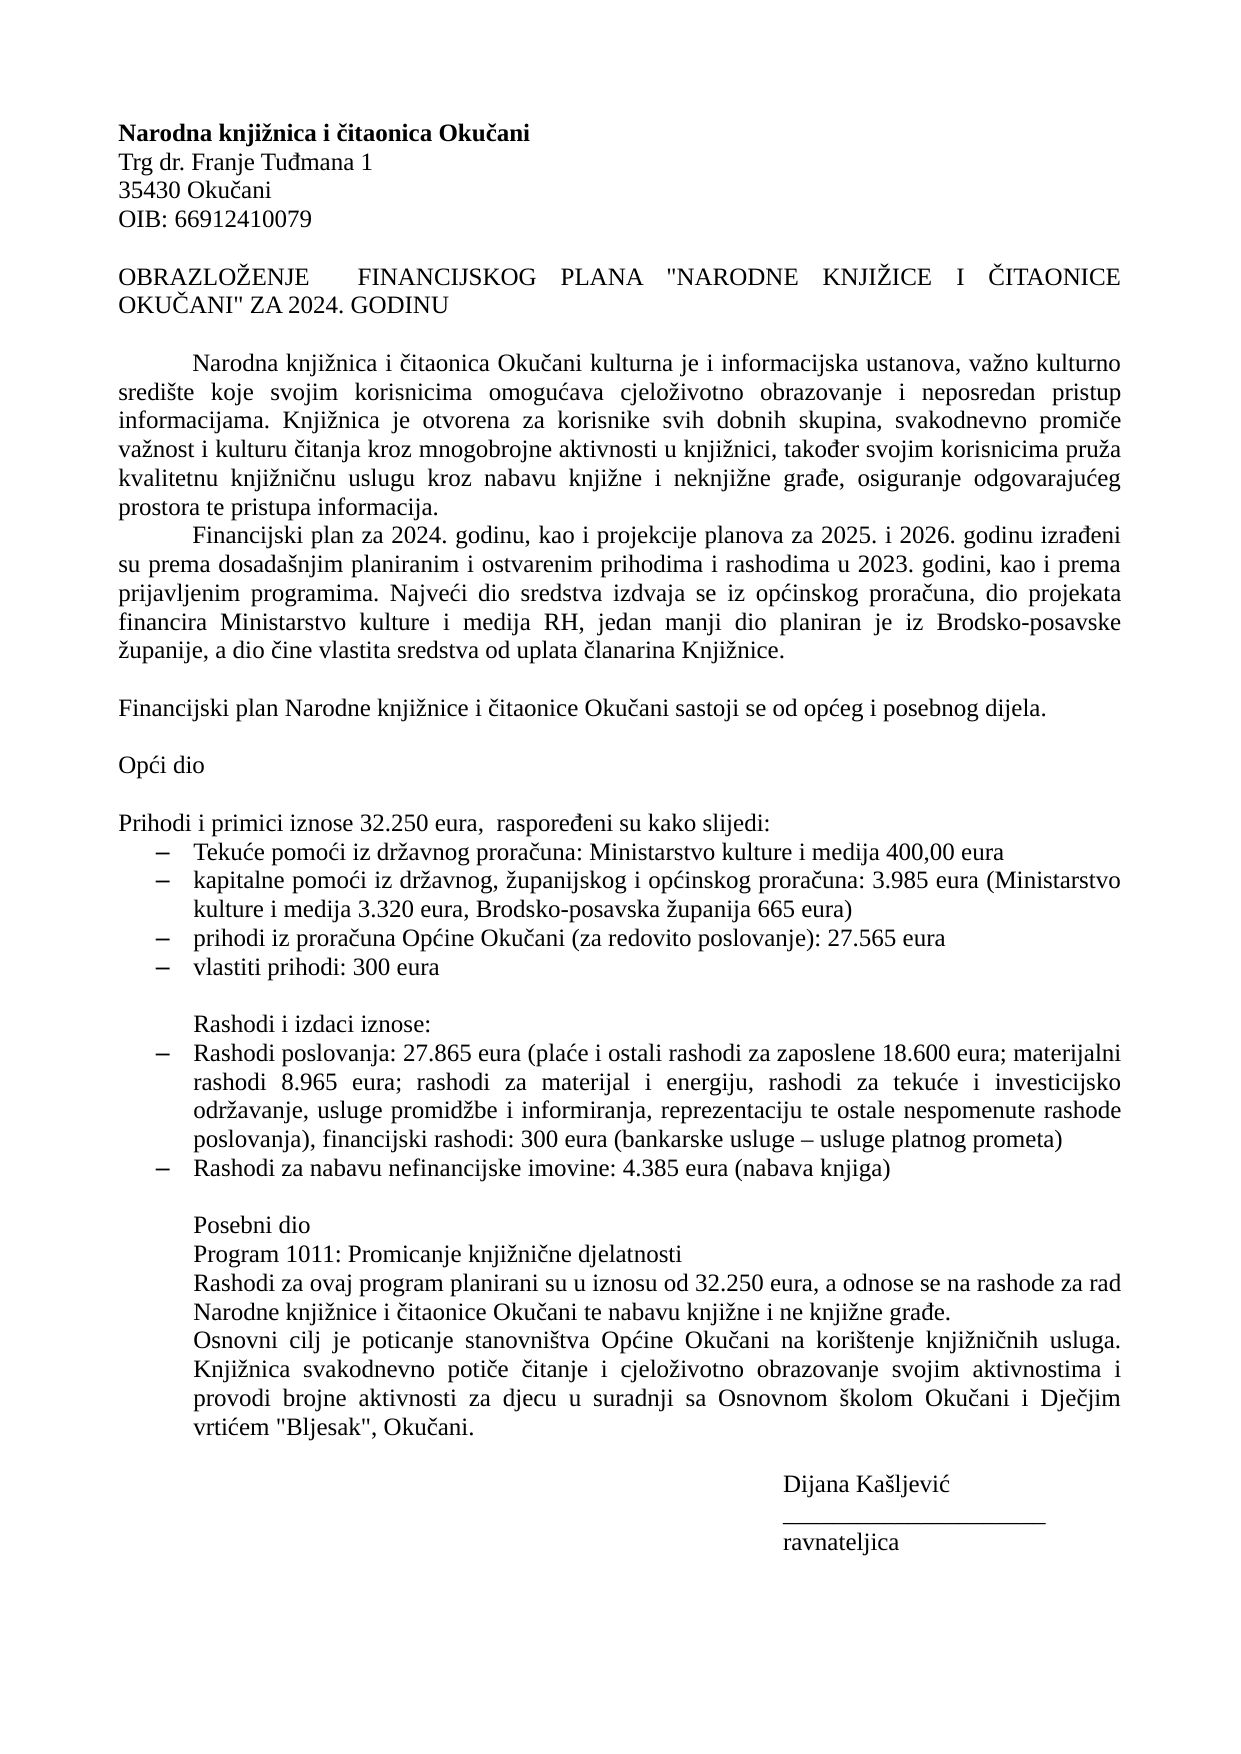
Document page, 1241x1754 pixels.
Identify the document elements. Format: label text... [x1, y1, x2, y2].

text ravnateljica [118, 1527, 1122, 1556]
list Tekuće pomoći iz državnog proračuna: Ministarstvo kulture i medija 400,00 eura [156, 837, 1122, 866]
text _____________________ [118, 1498, 1122, 1527]
text Financijski plan za 2024. godinu, kao i projekcije planova za 2025. i 2026. godinu izrađeni su prema dosadašnjim planiranim i ostvarenim prihodima i rashodima u 2023. godini, kao i prema prijavljenim programima. Najveći dio sredstva izdvaja se iz općinskog proračuna, dio projekata financira Ministarstvo kulture i medija RH, jedan manji dio planiran je iz Brodsko-posavske županije, a dio čine vlastita sredstva od uplata članarina Knjižnice. [118, 521, 1122, 664]
text OIB: 66912410079 [118, 204, 1122, 233]
list kapitalne pomoći iz državnog, županijskog i općinskog proračuna: 3.985 eura (Ministarstvo kulture i medija 3.320 eura, Brodsko-posavska županija 665 eura) [156, 866, 1122, 923]
list Program 1011: Promicanje knjižnične djelatnosti [156, 1239, 1122, 1268]
text Dijana Kašljević [118, 1469, 1122, 1498]
list prihodi iz proračuna Općine Okučani (za redovito poslovanje): 27.565 eura [156, 923, 1122, 952]
text 35430 Okučani [118, 176, 1122, 204]
text Narodna knjižnica i čitaonica Okučani [118, 118, 1122, 147]
text Financijski plan Narodne knjižnice i čitaonice Okučani sastoji se od općeg i posebnog dijela. [118, 693, 1122, 722]
text Trg dr. Franje Tuđmana 1 [118, 147, 1122, 176]
text Opći dio [118, 751, 1122, 779]
list Rashodi za nabavu nefinancijske imovine: 4.385 eura (nabava knjiga) [156, 1153, 1122, 1182]
list Rashodi za ovaj program planirani su u iznosu od 32.250 eura, a odnose se na rashode za rad Narodne knjižnice i čitaonice Okučani te nabavu knjižne i ne knjižne građe. [156, 1268, 1122, 1326]
list Rashodi i izdaci iznose: [156, 1009, 1122, 1038]
list vlastiti prihodi: 300 eura [156, 952, 1122, 981]
text OBRAZLOŽENJE FINANCIJSKOG PLANA "NARODNE KNJIŽICE I ČITAONICE OKUČANI" ZA 2024. GODINU [118, 262, 1122, 319]
text Narodna knjižnica i čitaonica Okučani kulturna je i informacijska ustanova, važno kulturno središte koje svojim korisnicima omogućava cjeloživotno obrazovanje i neposredan pristup informacijama. Knjižnica je otvorena za korisnike svih dobnih skupina, svakodnevno promiče važnost i kulturu čitanja kroz mnogobrojne aktivnosti u knjižnici, također svojim korisnicima pruža kvalitetnu knjižničnu uslugu kroz nabavu knjižne i neknjižne građe, osiguranje odgovarajućeg prostora te pristupa informacija. [118, 348, 1122, 521]
text Prihodi i primici iznose 32.250 eura, raspoređeni su kako slijedi: [118, 808, 1122, 837]
list Posebni dio [156, 1211, 1122, 1239]
list Osnovni cilj je poticanje stanovništva Općine Okučani na korištenje knjižničnih usluga. Knjižnica svakodnevno potiče čitanje i cjeloživotno obrazovanje svojim aktivnostima i provodi brojne aktivnosti za djecu u suradnji sa Osnovnom školom Okučani i Dječjim vrtićem "Bljesak", Okučani. [156, 1326, 1122, 1441]
list Rashodi poslovanja: 27.865 eura (plaće i ostali rashodi za zaposlene 18.600 eura; materijalni rashodi 8.965 eura; rashodi za materijal i energiju, rashodi za tekuće i investicijsko održavanje, usluge promidžbe i informiranja, reprezentaciju te ostale nespomenute rashode poslovanja), financijski rashodi: 300 eura (bankarske usluge – usluge platnog prometa) [156, 1038, 1122, 1153]
